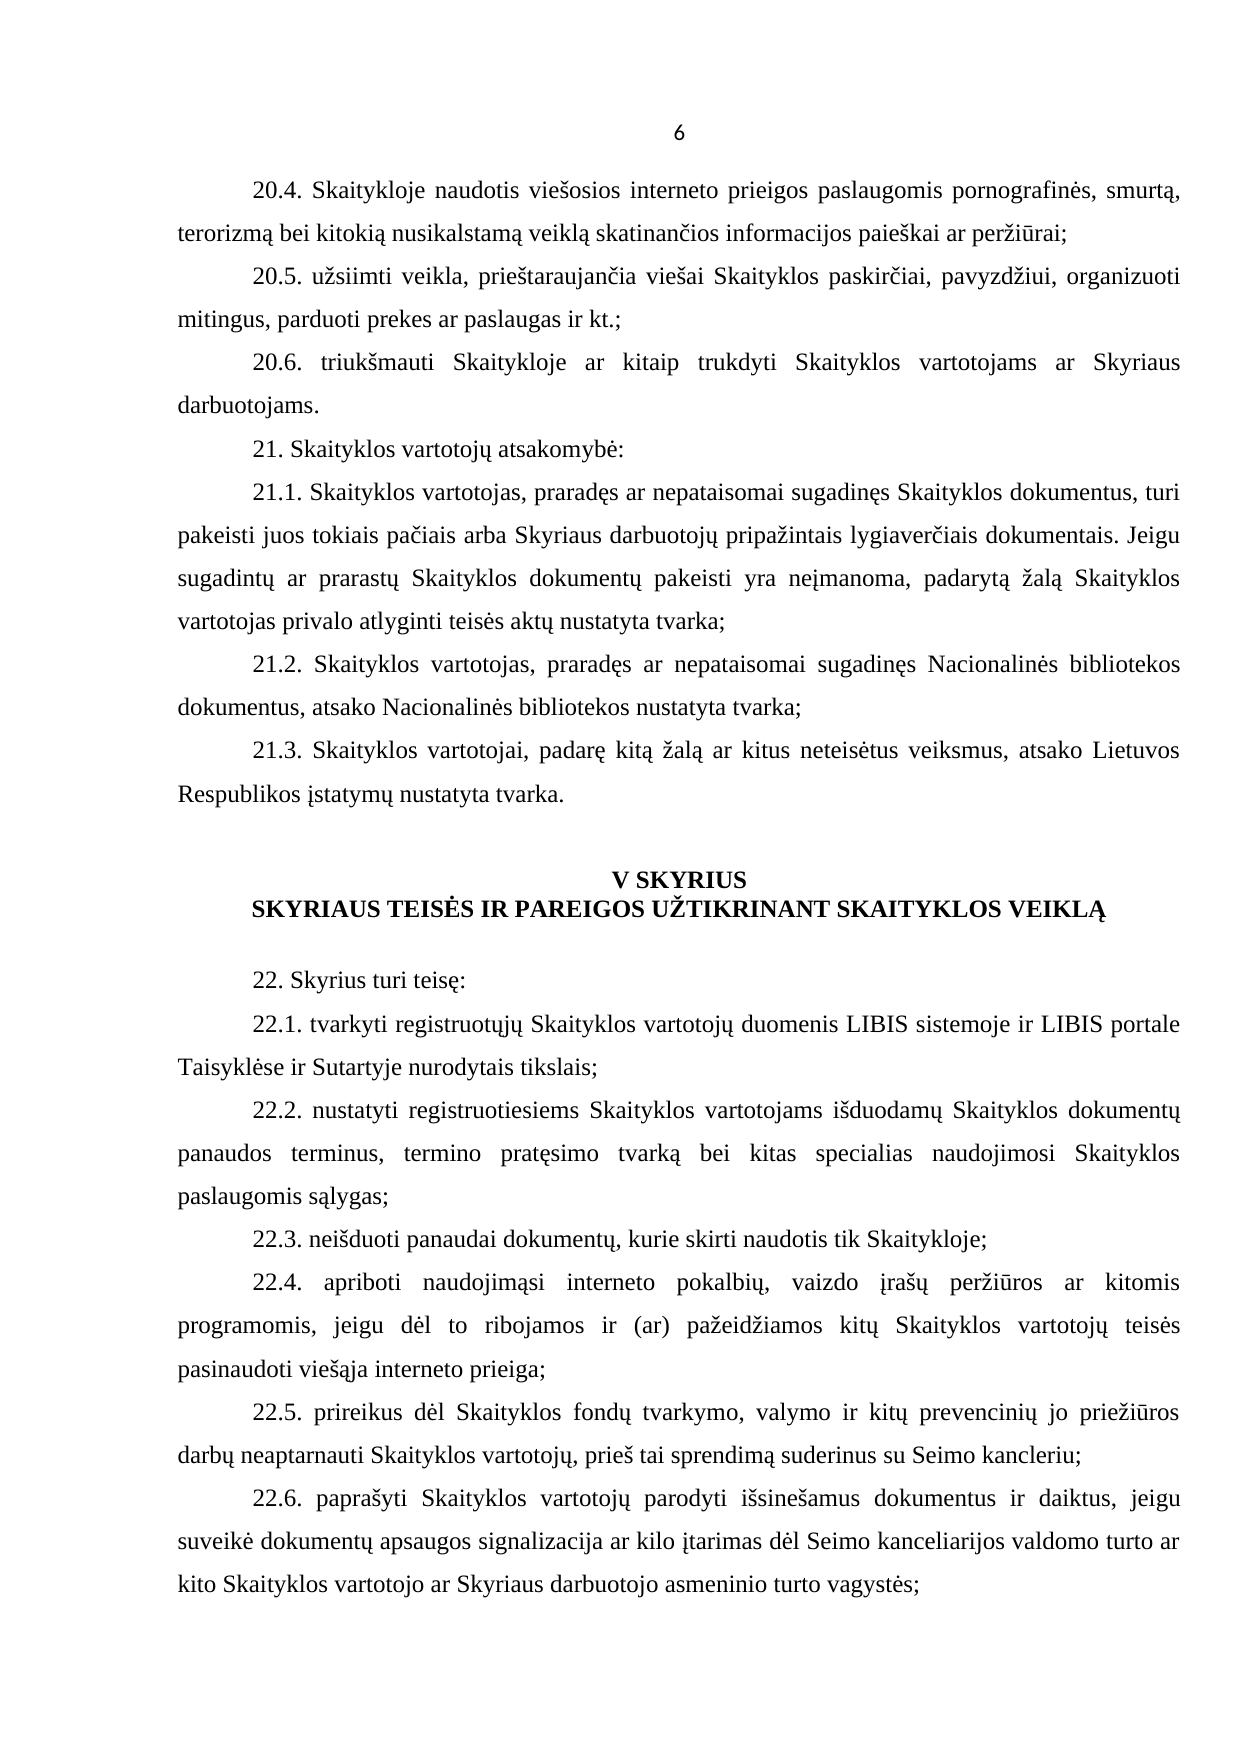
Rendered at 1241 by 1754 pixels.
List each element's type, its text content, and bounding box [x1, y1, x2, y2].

text 22. Skyrius turi teisę: [177, 966, 1181, 994]
text 21.3. Skaityklos vartotojai, padarę kitą žalą ar kitus neteisėtus veiksmus, atsako Lietuvos Respublikos įstatymų nustatyta tvarka. [177, 736, 1181, 807]
text SKYRIAUS TEISĖS IR PAREIGOS UŽTIKRINANT SKAITYKLOS VEIKLĄ [177, 894, 1181, 922]
text 20.6. triukšmauti Skaitykloje ar kitaip trukdyti Skaityklos vartotojams ar Skyriaus darbuotojams. [177, 347, 1181, 419]
text 22.4. apriboti naudojimąsi interneto pokalbių, vaizdo įrašų peržiūros ar kitomis programomis, jeigu dėl to ribojamos ir (ar) pažeidžiamos kitų Skaityklos vartotojų teisės pasinaudoti viešąja interneto prieiga; [177, 1267, 1181, 1382]
text 22.2. nustatyti registruotiesiems Skaityklos vartotojams išduodamų Skaityklos dokumentų panaudos terminus, termino pratęsimo tvarką bei kitas specialias naudojimosi Skaityklos paslaugomis sąlygas; [177, 1095, 1181, 1210]
text 22.1. tvarkyti registruotųjų Skaityklos vartotojų duomenis LIBIS sistemoje ir LIBIS portale Taisyklėse ir Sutartyje nurodytais tikslais; [177, 1009, 1181, 1081]
text 21. Skaityklos vartotojų atsakomybė: [177, 434, 1181, 462]
text V SKYRIUS [177, 865, 1181, 894]
text 22.5. prireikus dėl Skaityklos fondų tvarkymo, valymo ir kitų prevencinių jo priežiūros darbų neaptarnauti Skaityklos vartotojų, prieš tai sprendimą suderinus su Seimo kancleriu; [177, 1397, 1181, 1469]
text 22.6. paprašyti Skaityklos vartotojų parodyti išsinešamus dokumentus ir daiktus, jeigu suveikė dokumentų apsaugos signalizacija ar kilo įtarimas dėl Seimo kanceliarijos valdomo turto ar kito Skaityklos vartotojo ar Skyriaus darbuotojo asmeninio turto vagystės; [177, 1483, 1181, 1598]
text 22.3. neišduoti panaudai dokumentų, kurie skirti naudotis tik Skaitykloje; [177, 1224, 1181, 1253]
text 20.4. Skaitykloje naudotis viešosios interneto prieigos paslaugomis pornografinės, smurtą, terorizmą bei kitokią nusikalstamą veiklą skatinančios informacijos paieškai ar peržiūrai; [177, 175, 1181, 247]
text 21.2. Skaityklos vartotojas, praradęs ar nepataisomai sugadinęs Nacionalinės bibliotekos dokumentus, atsako Nacionalinės bibliotekos nustatyta tvarka; [177, 649, 1181, 721]
text 20.5. užsiimti veikla, prieštaraujančia viešai Skaityklos paskirčiai, pavyzdžiui, organizuoti mitingus, parduoti prekes ar paslaugas ir kt.; [177, 261, 1181, 333]
text 21.1. Skaityklos vartotojas, praradęs ar nepataisomai sugadinęs Skaityklos dokumentus, turi pakeisti juos tokiais pačiais arba Skyriaus darbuotojų pripažintais lygiaverčiais dokumentais. Jeigu sugadintų ar prarastų Skaityklos dokumentų pakeisti yra neįmanoma, padarytą žalą Skaityklos vartotojas privalo atlyginti teisės aktų nustatyta tvarka; [177, 477, 1181, 635]
